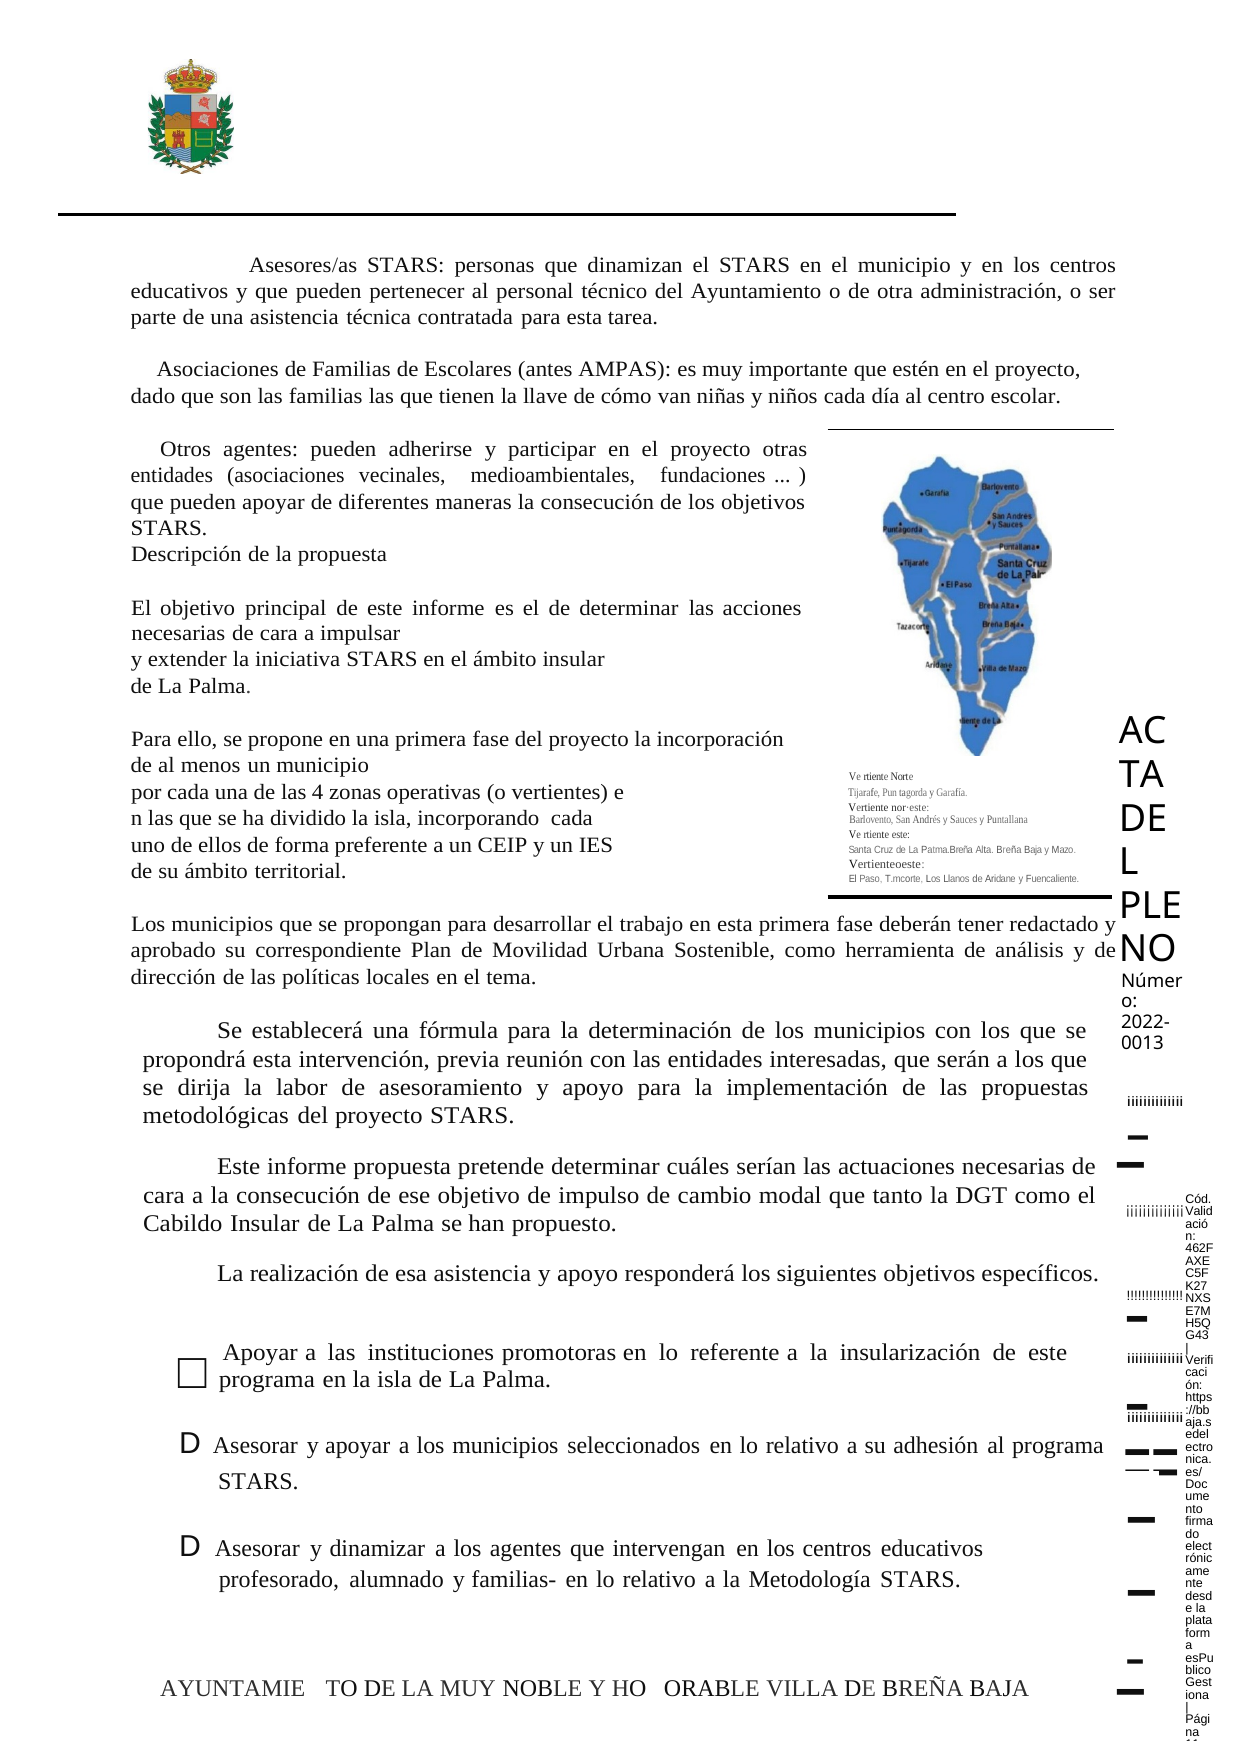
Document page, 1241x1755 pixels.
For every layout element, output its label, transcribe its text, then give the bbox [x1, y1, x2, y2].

text ACTA DEL PLENO [1119, 709, 1186, 970]
text Cód. Validación: 462FAXEC5FK27NXSE7MH5QG43 | Verificación: https://bbaja.sedelectronica.es/ Documento firmado electrónicamente desde la plataforma esPublico Gestiona | Página 11 de 72 [1185, 1194, 1214, 1740]
text !!!!!!!!!!!!!!! [1150, 1288, 1183, 1303]
text Otros agentes: pueden adherirse y participar en el proyecto otras entidades (asociaciones vecinales, medioambientales, fundaciones ... ) que pueden apoyar de diferentes maneras la consecución de los objetivos STARS. [130, 436, 807, 541]
text iiiiiiiiiiiiii [1127, 1351, 1183, 1366]
text AYUNTAMIE TO DE LA MUY NOBLE Y HO ORABLE VILLA DE BREÑA BAJA - [160, 1646, 1113, 1709]
text - [1113, 1642, 1124, 1727]
text - [1125, 1100, 1151, 1164]
text Este informe propuesta pretende determinar cuáles serían las actuaciones necesarias de cara a la consecución de ese objetivo de impulso de cambio modal que tanto la DGT como el Cabildo Insular de La Palma se han propuesto. [143, 1152, 1097, 1237]
text - [1124, 1543, 1159, 1628]
text Asesores/as STARS: personas que dinamizan el STARS en el municipio y en los centros educativos y que pueden pertenecer al personal técnico del Ayuntamiento o de otra administración, o ser parte de una asistencia técnica contratada para esta tarea. [130, 252, 1117, 329]
text por cada una de las 4 zonas operativas (o vertientes) e n las que se ha dividido la isla, incorporando cada uno de ellos de forma preferente a un CEIP y un IES de su ámbito territorial. [131, 779, 628, 883]
text □ Apoyar a las instituciones promotoras en lo referente a la insularización de este programa en la isla de La Palma. [178, 1309, 1110, 1393]
text D Asesorar y apoyar a los municipios seleccionados en lo relativo a su adhesión al programa STARS. [179, 1425, 1123, 1494]
text Se establecerá una fórmula para la determinación de los municipios con los que se propondrá esta intervención, previa reunión con las entidades interesadas, que serán a los que se dirija la labor de asesoramiento y apoyo para la implementación de las propuestas metodológicas del proyecto STARS. [142, 1016, 1089, 1129]
text Número: 2022-0013 Fecha: 26/01/2023 [1121, 970, 1186, 1054]
text [1052, 542, 1195, 567]
text y extender la iniciativa STARS en el ámbito insular de La Palma. [130, 646, 620, 698]
text ¡¡¡¡¡¡¡¡¡¡¡¡¡¡¡ [1126, 1201, 1183, 1218]
text == [1123, 1417, 1182, 1507]
text Para ello, se propone en una primera fase del proyecto la incorporación de al menos un municipio [130, 726, 796, 777]
text AYUNTAMIE TO DE LA MUY NOBLE Y HO ORABLE VILLA DE BREÑA BAJA - [1124, 1646, 1183, 1709]
text El objetivo principal de este informe es el de determinar las acciones necesarias de cara a impulsar [131, 594, 852, 645]
text Asociaciones de Familias de Escolares (antes AMPAS): es muy importante que estén en el proyecto, dado que son las familias las que tienen la llave de cómo van niñas y niños cada día al centro escolar. [130, 356, 1101, 408]
text D Asesorar y dinamizar a los agentes que intervengan en los centros educativos profesorado, alumnado y familias- en lo relativo a la Metodología STARS. [179, 1528, 1101, 1593]
text iiiiiiiiiiiiii [1127, 1411, 1183, 1425]
subtitle - [1113, 1114, 1214, 1740]
text Descripción de la propuesta [131, 542, 881, 567]
text iiiiiiiiiiiiii [1127, 1094, 1195, 1110]
text [1117, 707, 1186, 1054]
text - [1124, 1269, 1150, 1355]
text - [1124, 1471, 1159, 1543]
text La realización de esa asistencia y apoyo responderá los siguientes objetivos específicos. [217, 1258, 1110, 1286]
text Los municipios que se propongan para desarrollar el trabajo en esta primera fase deberán tener redactado y aprobado su correspondiente Plan de Movilidad Urbana Sostenible, como herramienta de análisis y de dirección de las políticas locales en el tema. [130, 911, 1117, 989]
